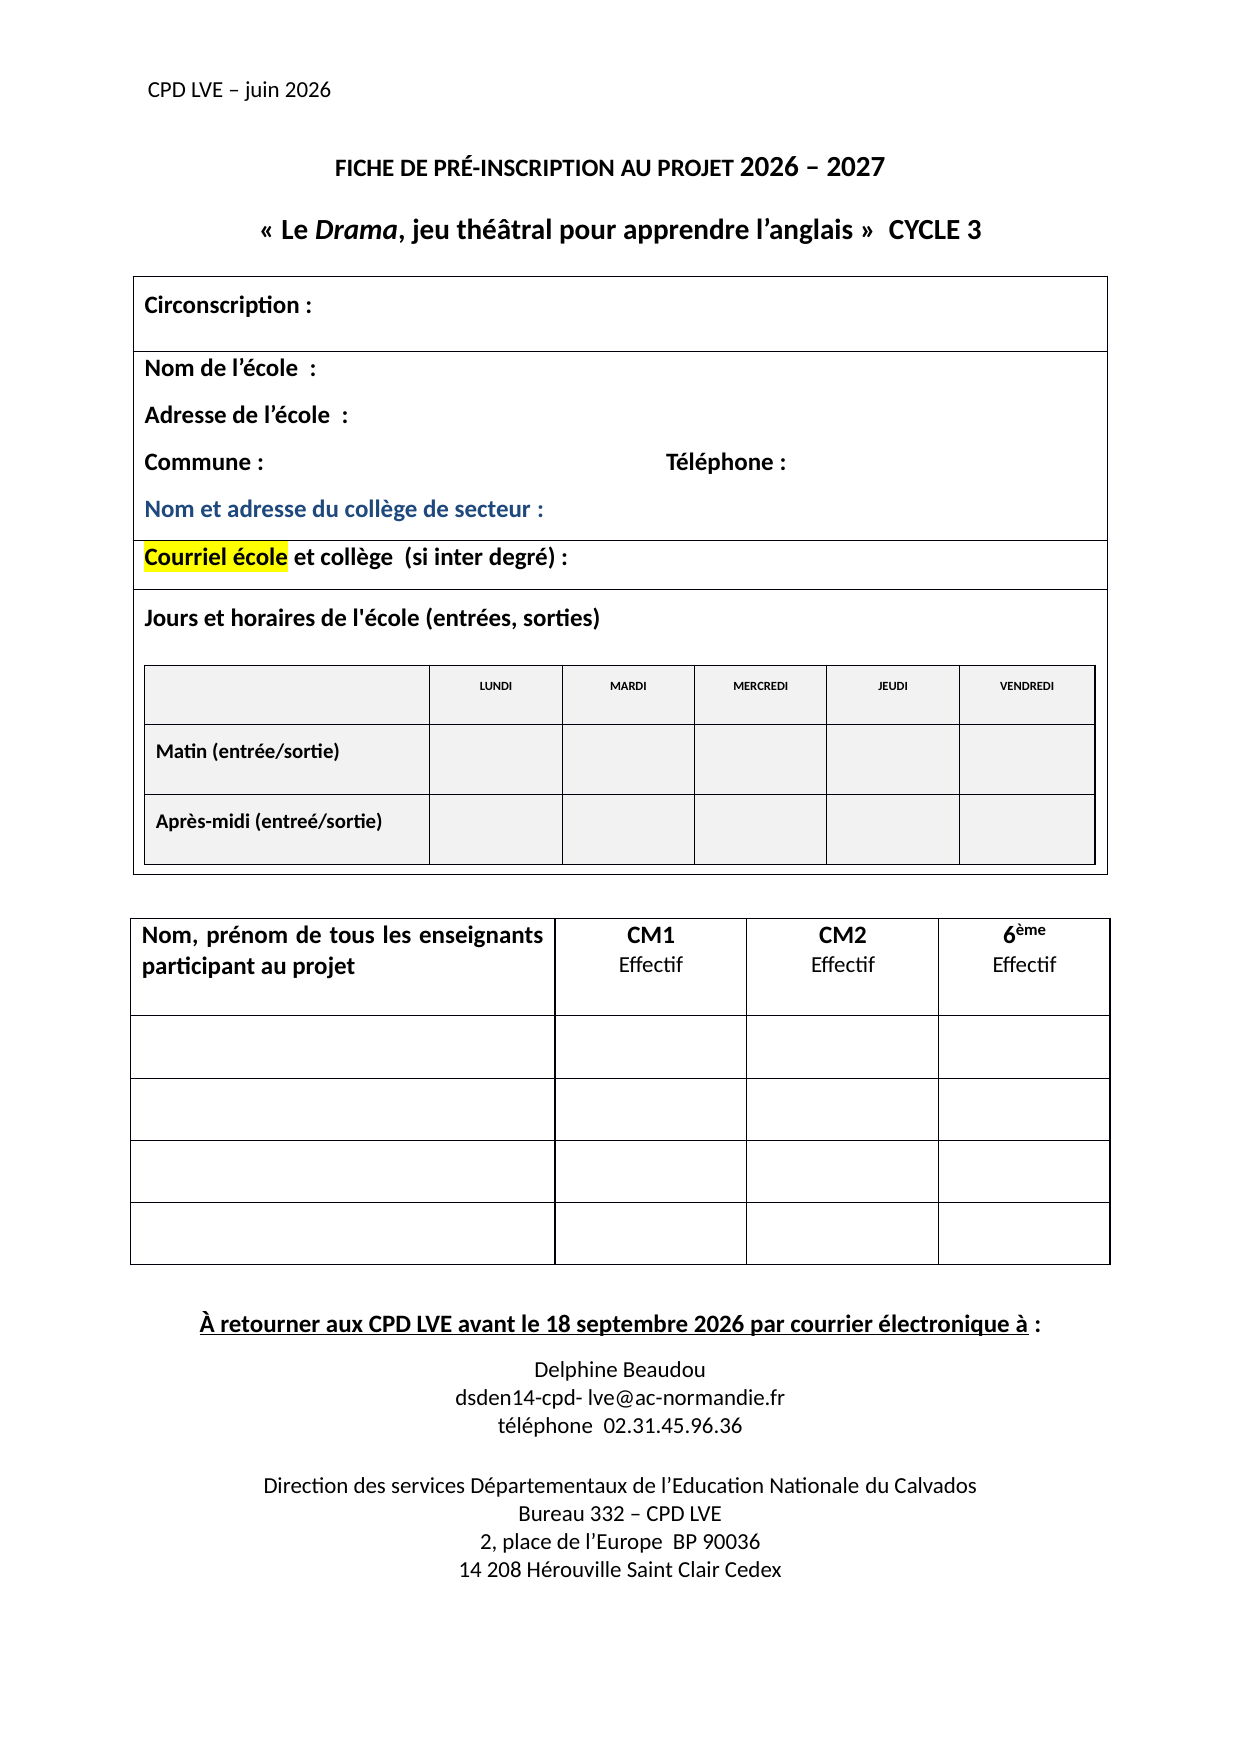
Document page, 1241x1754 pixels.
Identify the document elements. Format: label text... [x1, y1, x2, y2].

text 2, place de l’Europe BP 90036 [148, 1527, 1093, 1555]
table_cell [430, 725, 562, 794]
table_cell [827, 725, 959, 794]
table_cell [939, 1141, 1109, 1202]
table_cell [827, 795, 959, 864]
text Bureau 332 – CPD LVE [148, 1499, 1093, 1527]
table_cell [695, 725, 826, 794]
table_cell [563, 795, 694, 864]
table_cell Matin (entrée/sortie) [145, 725, 429, 794]
table_cell [131, 1203, 554, 1264]
table_header JEUDI [827, 666, 959, 724]
table_cell [747, 1079, 938, 1139]
table_header CM1 Effectif [556, 919, 746, 1015]
table_header VENDREDI [960, 666, 1094, 724]
table_cell [556, 1079, 746, 1139]
table_cell [695, 795, 826, 864]
table_cell [939, 1079, 1109, 1139]
text FICHE DE PRÉ-INSCRIPTION AU PROJET 2026 – 2027 [148, 148, 1093, 183]
table_header MERCREDI [695, 666, 826, 724]
table_header [145, 666, 429, 724]
table_header CM2 Effectif [747, 919, 938, 1015]
table_cell [556, 1203, 746, 1264]
text 14 208 Hérouville Saint Clair Cedex [148, 1555, 1093, 1583]
text « Le Drama, jeu théâtral pour apprendre l’anglais » CYCLE 3 [148, 211, 1093, 247]
table_cell [747, 1203, 938, 1264]
table_cell Courriel école et collège (si inter degré) : [134, 541, 1107, 589]
table_cell [939, 1203, 1109, 1264]
table_cell [939, 1016, 1109, 1077]
text Delphine Beaudou [148, 1355, 1093, 1383]
table_cell [556, 1141, 746, 1202]
table_header 6ème Effectif [939, 919, 1109, 1015]
table_cell [747, 1016, 938, 1077]
table_cell [960, 795, 1094, 864]
table_cell Jours et horaires de l'école (entrées, sorties) [134, 590, 1107, 874]
text téléphone 02.31.45.96.36 [148, 1411, 1093, 1439]
table_cell [747, 1141, 938, 1202]
table_cell [563, 725, 694, 794]
table_header Circonscription : [134, 277, 1107, 351]
text À retourner aux CPD LVE avant le 18 septembre 2026 par courrier électronique à : [148, 1308, 1093, 1338]
table_cell Nom de l’école : Adresse de l’école : Commune : Téléphone : Nom et adresse du collège de secteur : [134, 352, 1107, 540]
text dsden14-cpd- lve@ac-normandie.fr [148, 1383, 1093, 1411]
table_cell [131, 1141, 554, 1202]
table_cell [556, 1016, 746, 1077]
table_header MARDI [563, 666, 694, 724]
table_cell [131, 1016, 554, 1077]
table_header LUNDI [430, 666, 562, 724]
table_cell [131, 1079, 554, 1139]
text Direction des services Départementaux de l’Education Nationale du Calvados [148, 1471, 1093, 1499]
table_cell [430, 795, 562, 864]
table_cell [960, 725, 1094, 794]
table_cell Après-midi (entreé/sortie) [145, 795, 429, 864]
table_header Nom, prénom de tous les enseignants participant au projet [131, 919, 554, 1015]
